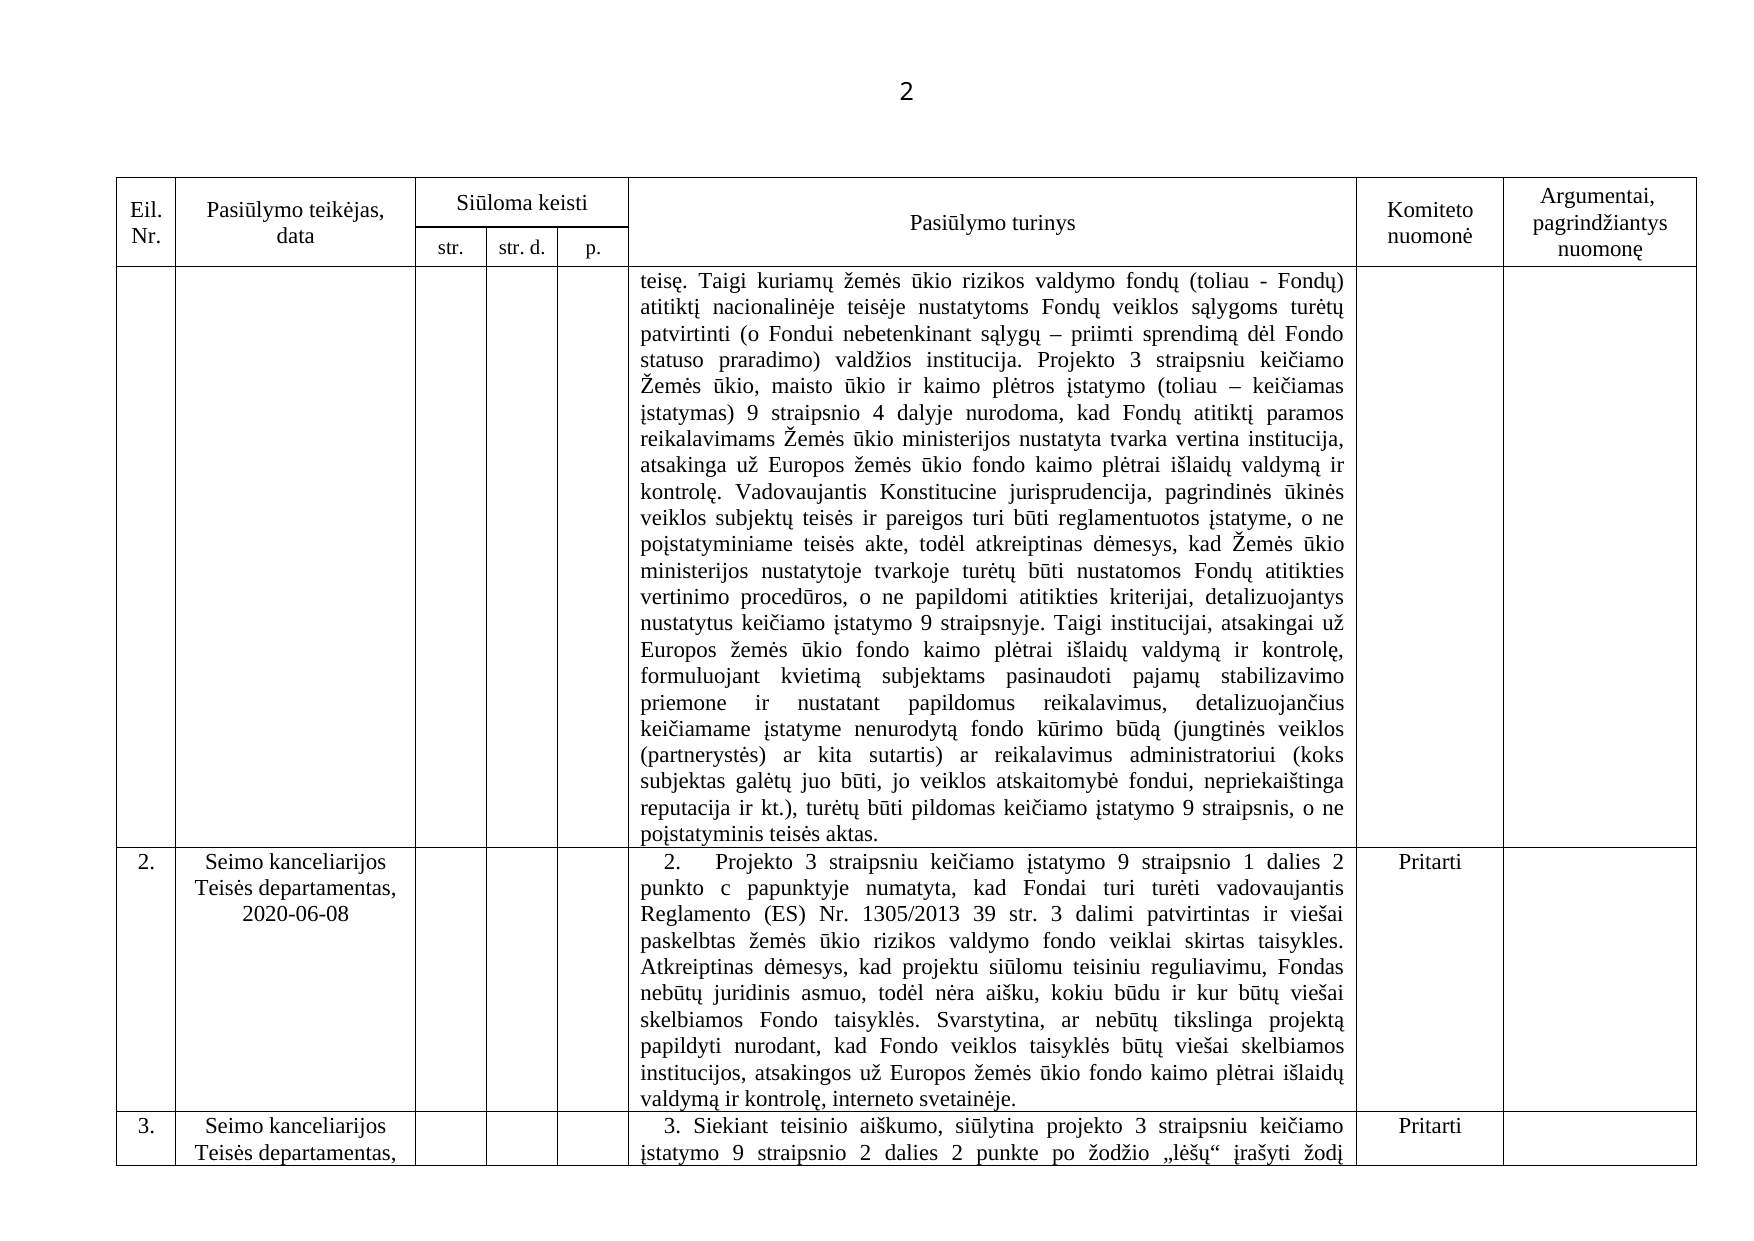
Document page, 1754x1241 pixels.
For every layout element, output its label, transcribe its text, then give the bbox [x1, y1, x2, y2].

table_cell str. d. [487, 228, 557, 266]
table_cell [416, 1112, 486, 1165]
table_cell [416, 848, 486, 1111]
table_cell str. [416, 228, 486, 266]
table_cell 3. [117, 1112, 175, 1165]
table_cell Seimo kanceliarijos Teisės departamentas, 2020-06-08 [176, 848, 415, 1111]
table_header Eil. Nr. [117, 178, 175, 266]
table_cell [1504, 267, 1696, 847]
table_cell [487, 848, 557, 1111]
table_cell [558, 1112, 628, 1165]
table_cell [416, 267, 486, 847]
table_cell [558, 848, 628, 1111]
table_header Pasiūlymo teikėjas, data [176, 178, 415, 266]
table_cell 3. Siekiant teisinio aiškumo, siūlytina projekto 3 straipsniu keičiamo įstatymo 9 straipsnio 2 dalies 2 punkte po žodžio „lėšų“ įrašyti žodį [629, 1112, 1356, 1165]
table_cell [1504, 1112, 1696, 1165]
table_cell [1357, 267, 1503, 847]
table_cell [176, 267, 415, 847]
table_header Pasiūlymo turinys [629, 178, 1356, 266]
table_cell Pritarti [1357, 848, 1503, 1111]
table_cell teisę. Taigi kuriamų žemės ūkio rizikos valdymo fondų (toliau - Fondų) atitiktį nacionalinėje teisėje nustatytoms Fondų veiklos sąlygoms turėtų patvirtinti (o Fondui nebetenkinant sąlygų – priimti sprendimą dėl Fondo statuso praradimo) valdžios institucija. Projekto 3 straipsniu keičiamo Žemės ūkio, maisto ūkio ir kaimo plėtros įstatymo (toliau – keičiamas įstatymas) 9 straipsnio 4 dalyje nurodoma, kad Fondų atitiktį paramos reikalavimams Žemės ūkio ministerijos nustatyta tvarka vertina institucija, atsakinga už Europos žemės ūkio fondo kaimo plėtrai išlaidų valdymą ir kontrolę. Vadovaujantis Konstitucine jurisprudencija, pagrindinės ūkinės veiklos subjektų teisės ir pareigos turi būti reglamentuotos įstatyme, o ne poįstatyminiame teisės akte, todėl atkreiptinas dėmesys, kad Žemės ūkio ministerijos nustatytoje tvarkoje turėtų būti nustatomos Fondų atitikties vertinimo procedūros, o ne papildomi atitikties kriterijai, detalizuojantys nustatytus keičiamo įstatymo 9 straipsnyje. Taigi institucijai, atsakingai už Europos žemės ūkio fondo kaimo plėtrai išlaidų valdymą ir kontrolę, formuluojant kvietimą subjektams pasinaudoti pajamų stabilizavimo priemone ir nustatant papildomus reikalavimus, detalizuojančius keičiamame įstatyme nenurodytą fondo kūrimo būdą (jungtinės veiklos (partnerystės) ar kita sutartis) ar reikalavimus administratoriui (koks subjektas galėtų juo būti, jo veiklos atskaitomybė fondui, nepriekaištinga reputacija ir kt.), turėtų būti pildomas keičiamo įstatymo 9 straipsnis, o ne poįstatyminis teisės aktas. [629, 267, 1356, 847]
table_cell Pritarti [1357, 1112, 1503, 1165]
table_cell [1504, 848, 1696, 1111]
table_header Komiteto nuomonė [1357, 178, 1503, 266]
table_cell [117, 267, 175, 847]
table_cell [487, 1112, 557, 1165]
table_cell 2. Projekto 3 straipsniu keičiamo įstatymo 9 straipsnio 1 dalies 2 punkto c papunktyje numatyta, kad Fondai turi turėti vadovaujantis Reglamento (ES) Nr. 1305/2013 39 str. 3 dalimi patvirtintas ir viešai paskelbtas žemės ūkio rizikos valdymo fondo veiklai skirtas taisykles. Atkreiptinas dėmesys, kad projektu siūlomu teisiniu reguliavimu, Fondas nebūtų juridinis asmuo, todėl nėra aišku, kokiu būdu ir kur būtų viešai skelbiamos Fondo taisyklės. Svarstytina, ar nebūtų tikslinga projektą papildyti nurodant, kad Fondo veiklos taisyklės būtų viešai skelbiamos institucijos, atsakingos už Europos žemės ūkio fondo kaimo plėtrai išlaidų valdymą ir kontrolę, interneto svetainėje. [629, 848, 1356, 1111]
table_cell Seimo kanceliarijos Teisės departamentas, [176, 1112, 415, 1165]
table_cell [487, 267, 557, 847]
table_header Argumentai, pagrindžiantys nuomonę [1504, 178, 1696, 266]
table_cell 2. [117, 848, 175, 1111]
table_cell p. [558, 228, 628, 266]
table_header Siūloma keisti [416, 178, 628, 226]
table_cell [558, 267, 628, 847]
